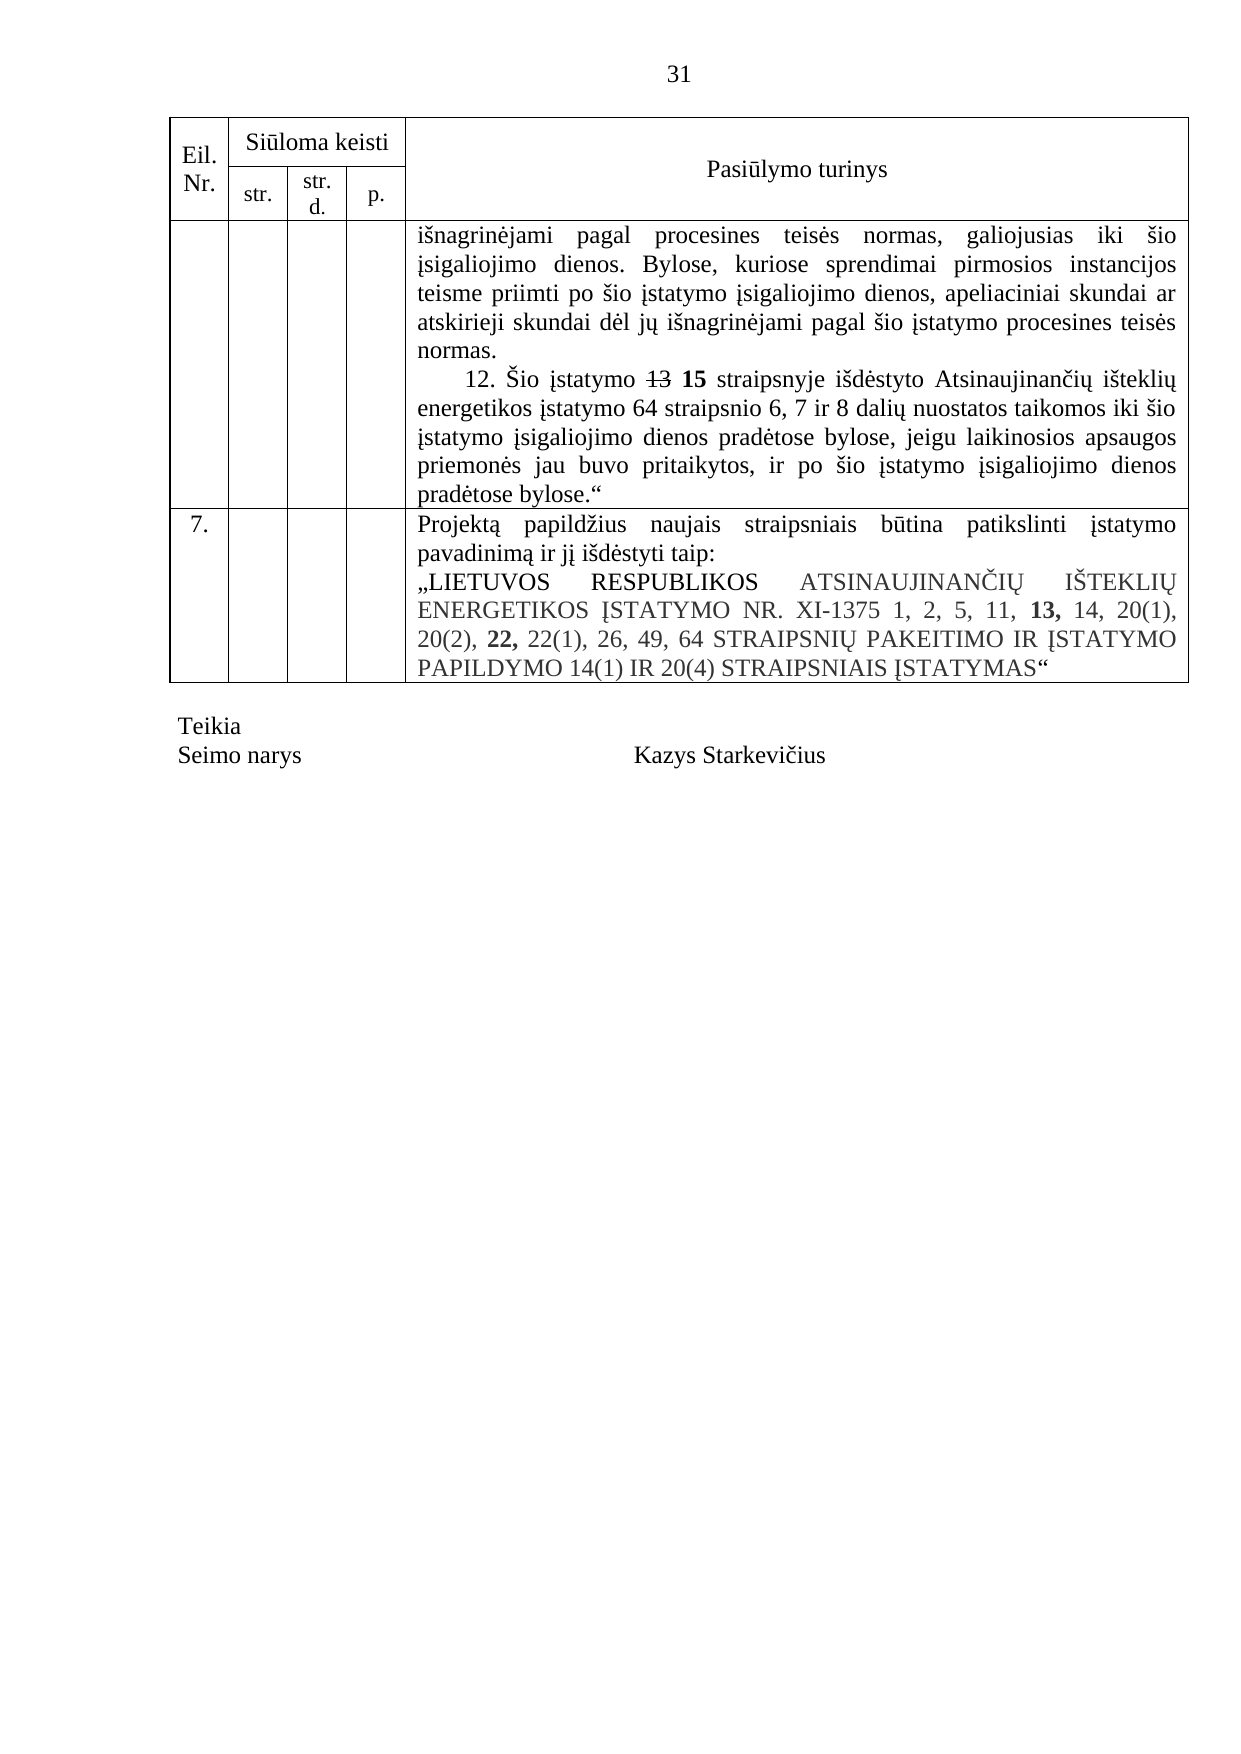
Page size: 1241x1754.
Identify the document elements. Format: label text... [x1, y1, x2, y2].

table_cell str. d. [288, 167, 346, 219]
table_cell Projektą papildžius naujais straipsniais būtina patikslinti įstatymo pavadinimą ir jį išdėstyti taip: „LIETUVOS RESPUBLIKOS ATSINAUJINANČIŲ IŠTEKLIŲ ENERGETIKOS ĮSTATYMO NR. XI-1375 1, 2, 5, 11, 13, 14, 20(1), 20(2), 22, 22(1), 26, 49, 64 STRAIPSNIŲ PAKEITIMO IR ĮSTATYMO PAPILDYMO 14(1) IR 20(4) STRAIPSNIAIS ĮSTATYMAS“ [406, 509, 1188, 682]
table_cell [347, 509, 405, 682]
table_cell [171, 221, 228, 508]
text Teikia [177, 711, 1181, 740]
table_cell [229, 221, 287, 508]
table_header Siūloma keisti [229, 118, 405, 166]
table_header Eil. Nr. [171, 118, 228, 219]
table_cell [229, 509, 287, 682]
text Seimo narys Kazys Starkevičius [177, 740, 1181, 769]
table_cell str. [229, 167, 287, 219]
table_cell [288, 509, 346, 682]
table_cell [288, 221, 346, 508]
table_header Pasiūlymo turinys [406, 118, 1188, 219]
table_cell Argumentai: Užsitęsus Projekto svarstymo procedūroms, tikslintina įstatymo įsigaliojimo data bei, įvertinant straipsnių numeracijos pasikeitimus – tikslintinos nuorodos į įstatymo straipsnius. Pasiūlymas: Pakeisti 16 straipsnį ir jį išdėstyti taip: „16 straipsnis. Įstatymo įsigaliojimas, įgyvendinimas ir taikymas Šis įstatymas, išskyrus šio straipsnio 12 dalį, įsigalioja 2023 m. gruodžio 1 d. 2024 m. sausio 1 d. Lietuvos Respublikos Vyriausybė, energetikos ministras ir Valstybinė energetikos reguliavimo taryba iki 2023 m. lapkričio 30 d. 2023 m. gruodžio 31 d. priima šio įstatymo įgyvendinamuosius teisės aktus dėl šio įstatymo 5, 6 7 , 7 8 ir 9 10, 11 ir 12 straipsnių, 11 straipsnio 6 dalies nuostatų įgyvendinimo. 3. Šio įstatymo 7 8 straipsnio 4 dalyje išdėstytos Lietuvos Respublikos atsinaujinančių išteklių energetikos įstatymo 201 straipsnio 81 ir 82 dalių nuostatos taikomos asmenims, planuojantiems vykdyti veiklą Atsinaujinančių išteklių energetikos įstatymo 201 straipsnio 8 dalyje nustatytomis sąlygomis, elektros įrenginių prijungimo prie elektros tinklų ketinimų protokolą (toliau – ketinimų protokolas) pasirašiusiems po šio įstatymo įsigaliojimo. 4. Šio įstatymo 9 10 straipsnyje išdėstyto Atsinaujinančių išteklių energetikos įstatymo 204 straipsnio nuostatos dėl grynojo atsiskaitymo taikomos buitiniams gaminantiems vartotojams, kurie nuosavybės teise ar kitais teisėtais pagrindais valdo vėjo elektrinę arba jos dalį, ir nebuitiniams gaminantiems vartotojams, išskyrus ne pelno siekiančius juridinius asmenis ir centralizuotai valdomo valstybės turto valdytoją, kurie nuosavybės teise ar kitais teisėtais pagrindais valdo atsinaujinančius energijos išteklius naudojančią elektrinę arba jos dalį, kai šioms elektrinėms prijungimo prie energetikos tinklų prijungimo sąlygos arba leidimas plėtoti elektros energijos gamybos pajėgumus, kai planuojama vykdyti veiklą Atsinaujinančių išteklių energetikos įstatymo 201 straipsnio 8 dalyje nustatytomis sąlygomis, išduoti įsigaliojus šio įstatymo 9 straipsniui. 5. Šio įstatymo 9 10 straipsnyje išdėstyto Atsinaujinančių išteklių energetikos įstatymo 204 straipsnio 1 dalies 1 punkte nurodytas pirmasis apskaitos laikotarpis skaičiuojamas nuo Atsinaujinančių išteklių energetikos įstatymo 204 straipsnio įsigaliojimo iki 2026 m. kovo 31 d. Apskaitos laikotarpis taikomas nepaisant nuo asmens ir elektros energijos tiekėjo sutarties dėl grynojo atsiskaitymo sudarymo datos. 6. Nebuitiniai gaminantys vartotojai, išskyrus ne pelno siekiančius juridinius asmenis ir centralizuotai valdomo valstybės turto valdytoją, nuo 2031 m. sausio 1 d. netenka teisės naudotis Atsinaujinančių išteklių energetikos įstatymo 201 straipsnio 2 dalyje nurodytais elektros energijos kiekio apskaitos principais. Šiems gaminantiems vartotojams taikomas grynasis atsiskaitymas. 7. Šio įstatymo 12 14 straipsnio 2–5 dalyse išdėstyti Atsinaujinančių išteklių energetikos įstatymo 49 straipsnio 14–17 dalių nuostatų pakeitimai netaikomi, jeigu buvo pradėtos Atsinaujinančių išteklių energetikos įstatymo 49 straipsnyje nustatytos informavimo procedūros. 8. Šio įstatymo 10 straipsnio 5 dalyje išdėstytas Atsinaujinančių išteklių energetikos įstatymo 221 straipsnio 10 dalies 16 punktas taikomas organizuojant konkursus naudoti jūrinę teritoriją Lietuvos Respublikos Vyriausybės nutarime dėl elektrinių plėtros jūrinėje teritorijoje nustatytose dalyse atsinaujinančius išteklius naudojančių elektrinių plėtrai ir eksploatacijai, kurie pradėti organizuoti (pradėtas asmenų, siekiančių dalyvauti konkurse, registracijos ir dokumentų teikimo etapas) po šio įstatymo įsigaliojimo dienos. Šio įstatymo 11 straipsnyje išdėstyto Atsinaujinančių išteklių energetikos įstatymo 22 straipsnio 29 dalies 1 ir 2 punktuose ir 38 dalies 2 punkte numatyti 4 ir (ar) 8 metų terminai taikomi asmenims, kurie ketinimų protokolus sudarė siekiant dalyvauti konkurse po šio įstatymo įsigaliojimo dienos. 9. Šio įstatymo 10 12 straipsnio 9 dalyje išdėstyti Atsinaujinančių išteklių energetikos įstatymo 221 straipsnio 9 dalies 1 ir 2 punktai taikomi ketinimų protokolams, kurie sudaryti siekiant dalyvauti konkurse, paskelbtame iki šio įstatymo įsigaliojimo dienos. 10. Asmenys, kuriems prijungimo sąlygos yra išduotos iki 2022 m. liepos 8 d. ir kurie iki šio įstatymo įsigaliojimo dienos nėra gavę leidimo gaminti elektros energiją, turi teisę vieną kartą leidimo plėtoti elektros energiją galiojimo laikotarpiu, o asmenys, kurie yra gavę leidimą gaminti elektros energiją, – vieną kartą per 12 mėnesių nuo leidimo gaminti elektros energiją išdavimo dienos, keisti veiklą į elektros energiją gaminančio vartotojo arba į asmens, vykdančio veiklą Atsinaujinančių išteklių energetikos įstatymo 201 straipsnio 8 dalyje nurodytomis sąlygomis, išlaikydami turimą elektros tinklų rezervaciją. Šiuo atveju gamintojo rezervuoti elektros tinklų pralaidumai priskiriami gaminančių vartotojų arba asmenų, vykdančių veiklą Atsinaujinančių išteklių energetikos įstatymo 201 straipsnio 8 dalyje nustatyta tvarka ir sąlygomis, pralaidumams, atitinkamai sumažinant gamintojams galimą rezervuoti elektros tinklų pralaidumų dalį. 11. Pirmosios instancijos teismai iki šio įstatymo įsigaliojimo dienos priimtus ieškinius (pareiškimus, prašymus) išnagrinėja pagal procesines teisės normas, galiojusias iki šio įstatymo įsigaliojimo dienos. Bylose, kuriose sprendimai pirmosios instancijos teisme priimti iki šio įstatymo įsigaliojimo dienos, apeliaciniai skundai ar atskirieji skundai dėl jų išnagrinėjami pagal procesines teisės normas, galiojusias iki šio įsigaliojimo dienos. Bylose, kuriose sprendimai pirmosios instancijos teisme priimti po šio įstatymo įsigaliojimo dienos, apeliaciniai skundai ar atskirieji skundai dėl jų išnagrinėjami pagal šio įstatymo procesines teisės normas. 12. Šio įstatymo 13 15 straipsnyje išdėstyto Atsinaujinančių išteklių energetikos įstatymo 64 straipsnio 6, 7 ir 8 dalių nuostatos taikomos iki šio įstatymo įsigaliojimo dienos pradėtose bylose, jeigu laikinosios apsaugos priemonės jau buvo pritaikytos, ir po šio įstatymo įsigaliojimo dienos pradėtose bylose.“ [406, 221, 1188, 508]
table_cell 7. [171, 509, 228, 682]
table_cell [347, 221, 405, 508]
table_cell p. [347, 167, 405, 219]
